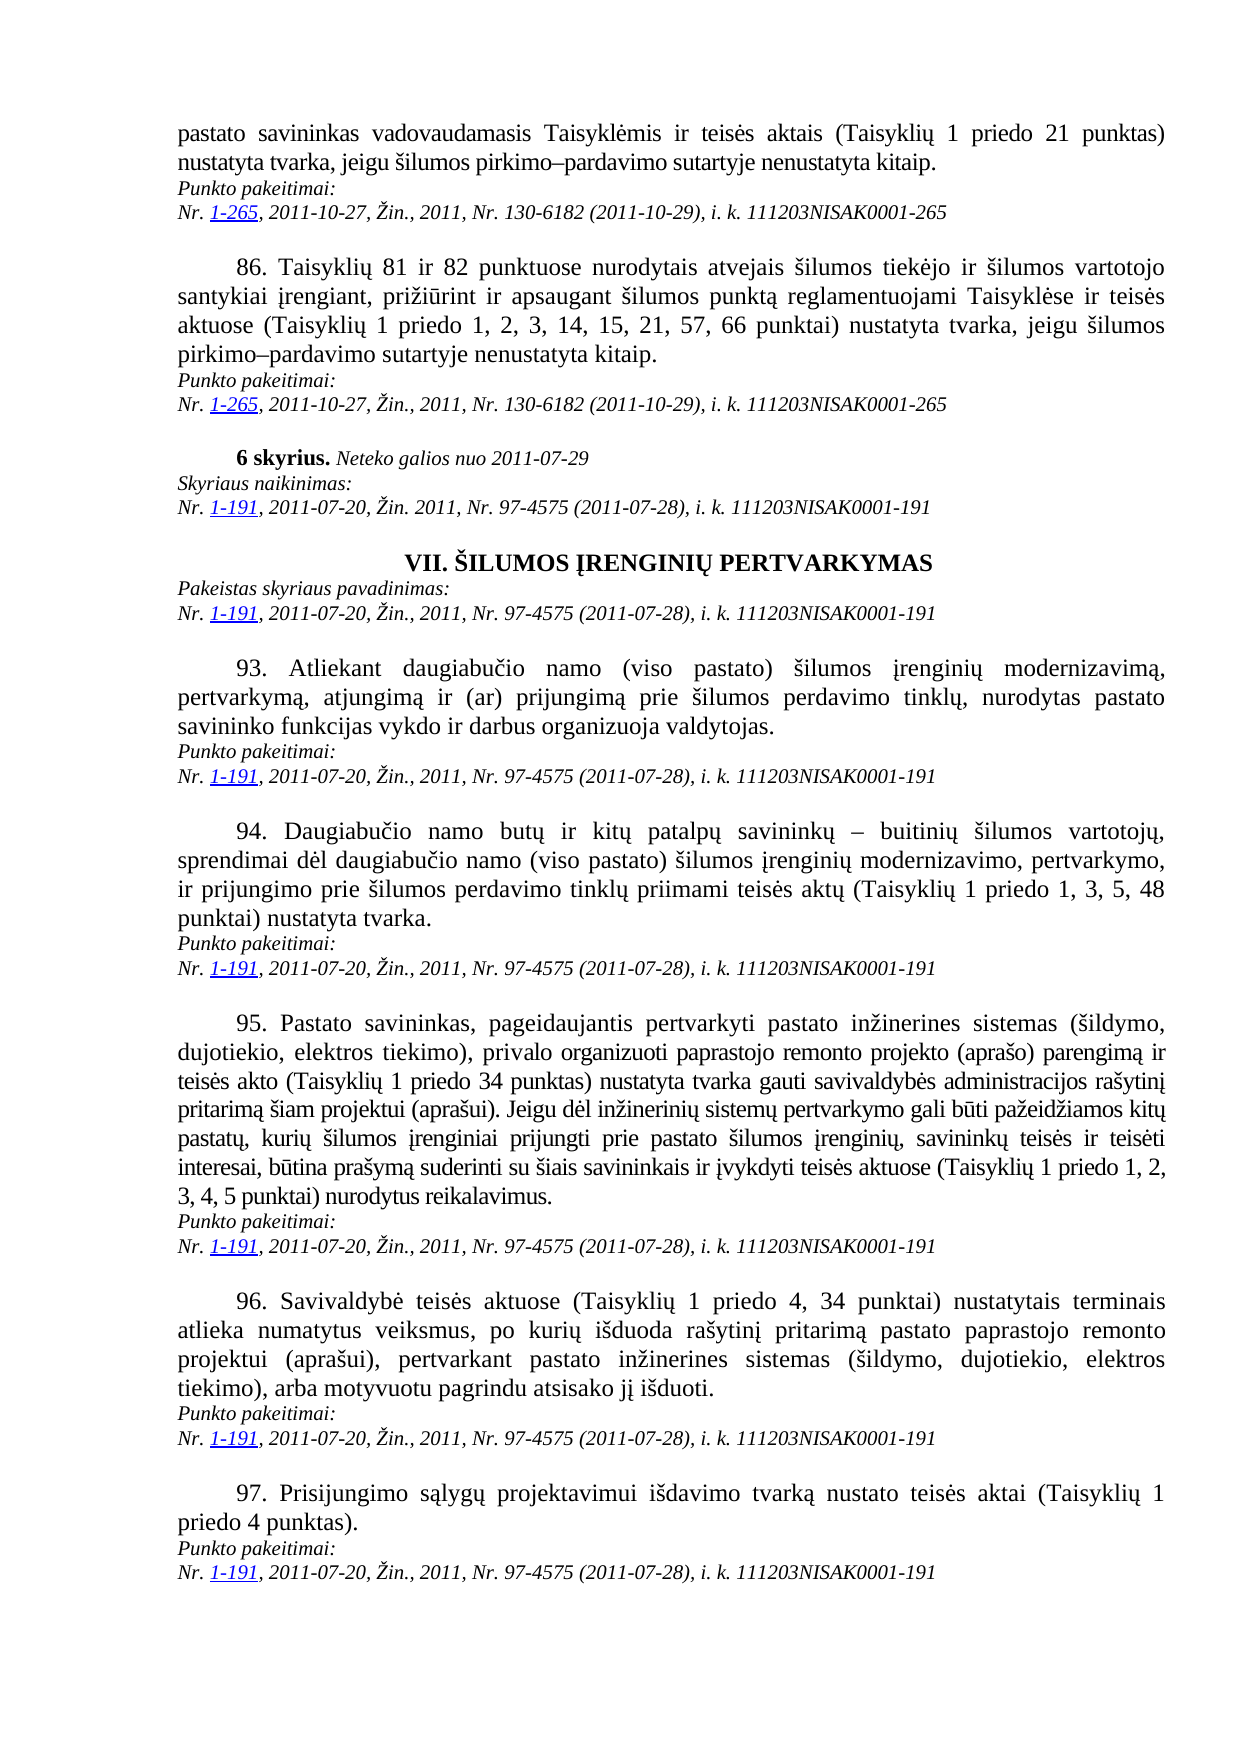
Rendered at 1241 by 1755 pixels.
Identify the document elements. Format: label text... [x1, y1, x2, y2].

text 86. Taisyklių 81 ir 82 punktuose nurodytais atvejais šilumos tiekėjo ir šilumos vartotojo santykiai įrengiant, prižiūrint ir apsaugant šilumos punktą reglamentuojami Taisyklėse ir teisės aktuose (Taisyklių 1 priedo 1, 2, 3, 14, 15, 21, 57, 66 punktai) nustatyta tvarka, jeigu šilumos pirkimo–pardavimo sutartyje nenustatyta kitaip. [177, 252, 1166, 367]
text Nr. 1-191, 2011-07-20, Žin., 2011, Nr. 97-4575 (2011-07-28), i. k. 111203NISAK0001-191 [177, 1233, 1166, 1258]
text 96. Savivaldybė teisės aktuose (Taisyklių 1 priedo 4, 34 punktai) nustatytais terminais atlieka numatytus veiksmus, po kurių išduoda rašytinį pritarimą pastato paprastojo remonto projektui (aprašui), pertvarkant pastato inžinerines sistemas (šildymo, dujotiekio, elektros tiekimo), arba motyvuotu pagrindu atsisako jį išduoti. [177, 1286, 1166, 1401]
text 6 skyrius. Neteko galios nuo 2011-07-29 [177, 444, 1166, 471]
text VII. ŠILUMOS ĮRENGINIŲ PERTVARKYMAS [177, 548, 1166, 576]
text Punkto pakeitimai: [177, 1209, 1166, 1233]
text Punkto pakeitimai: [177, 367, 1166, 392]
text Nr. 1-265, 2011-10-27, Žin., 2011, Nr. 130-6182 (2011-10-29), i. k. 111203NISAK0001-265 [177, 392, 1166, 416]
text 93. Atliekant daugiabučio namo (viso pastato) šilumos įrenginių modernizavimą, pertvarkymą, atjungimą ir (ar) prijungimą prie šilumos perdavimo tinklų, nurodytas pastato savininko funkcijas vykdo ir darbus organizuoja valdytojas. [177, 653, 1166, 739]
text pastato savininkas vadovaudamasis Taisyklėmis ir teisės aktais (Taisyklių 1 priedo 21 punktas) nustatyta tvarka, jeigu šilumos pirkimo–pardavimo sutartyje nenustatyta kitaip. [177, 118, 1166, 176]
text 95. Pastato savininkas, pageidaujantis pertvarkyti pastato inžinerines sistemas (šildymo, dujotiekio, elektros tiekimo), privalo organizuoti paprastojo remonto projekto (aprašo) parengimą ir teisės akto (Taisyklių 1 priedo 34 punktas) nustatyta tvarka gauti savivaldybės administracijos rašytinį pritarimą šiam projektui (aprašui). Jeigu dėl inžinerinių sistemų pertvarkymo gali būti pažeidžiamos kitų pastatų, kurių šilumos įrenginiai prijungti prie pastato šilumos įrenginių, savininkų teisės ir teisėti interesai, būtina prašymą suderinti su šiais savininkais ir įvykdyti teisės aktuose (Taisyklių 1 priedo 1, 2, 3, 4, 5 punktai) nurodytus reikalavimus. [177, 1008, 1166, 1209]
text Punkto pakeitimai: [177, 739, 1166, 763]
text Punkto pakeitimai: [177, 1536, 1166, 1560]
text Nr. 1-191, 2011-07-20, Žin., 2011, Nr. 97-4575 (2011-07-28), i. k. 111203NISAK0001-191 [177, 955, 1166, 979]
text 97. Prisijungimo sąlygų projektavimui išdavimo tvarką nustato teisės aktai (Taisyklių 1 priedo 4 punktas). [177, 1478, 1166, 1536]
text Skyriaus naikinimas: [177, 471, 1166, 495]
text 94. Daugiabučio namo butų ir kitų patalpų savininkų – buitinių šilumos vartotojų, sprendimai dėl daugiabučio namo (viso pastato) šilumos įrenginių modernizavimo, pertvarkymo, ir prijungimo prie šilumos perdavimo tinklų priimami teisės aktų (Taisyklių 1 priedo 1, 3, 5, 48 punktai) nustatyta tvarka. [177, 816, 1166, 931]
text Nr. 1-265, 2011-10-27, Žin., 2011, Nr. 130-6182 (2011-10-29), i. k. 111203NISAK0001-265 [177, 200, 1166, 224]
text Nr. 1-191, 2011-07-20, Žin., 2011, Nr. 97-4575 (2011-07-28), i. k. 111203NISAK0001-191 [177, 1425, 1166, 1449]
text Pakeistas skyriaus pavadinimas: [177, 576, 1166, 600]
text Nr. 1-191, 2011-07-20, Žin. 2011, Nr. 97-4575 (2011-07-28), i. k. 111203NISAK0001-191 [177, 495, 1166, 519]
text Punkto pakeitimai: [177, 176, 1166, 200]
text Nr. 1-191, 2011-07-20, Žin., 2011, Nr. 97-4575 (2011-07-28), i. k. 111203NISAK0001-191 [177, 1560, 1166, 1584]
text Punkto pakeitimai: [177, 1401, 1166, 1425]
text Nr. 1-191, 2011-07-20, Žin., 2011, Nr. 97-4575 (2011-07-28), i. k. 111203NISAK0001-191 [177, 600, 1166, 624]
text Punkto pakeitimai: [177, 931, 1166, 955]
text Nr. 1-191, 2011-07-20, Žin., 2011, Nr. 97-4575 (2011-07-28), i. k. 111203NISAK0001-191 [177, 763, 1166, 788]
